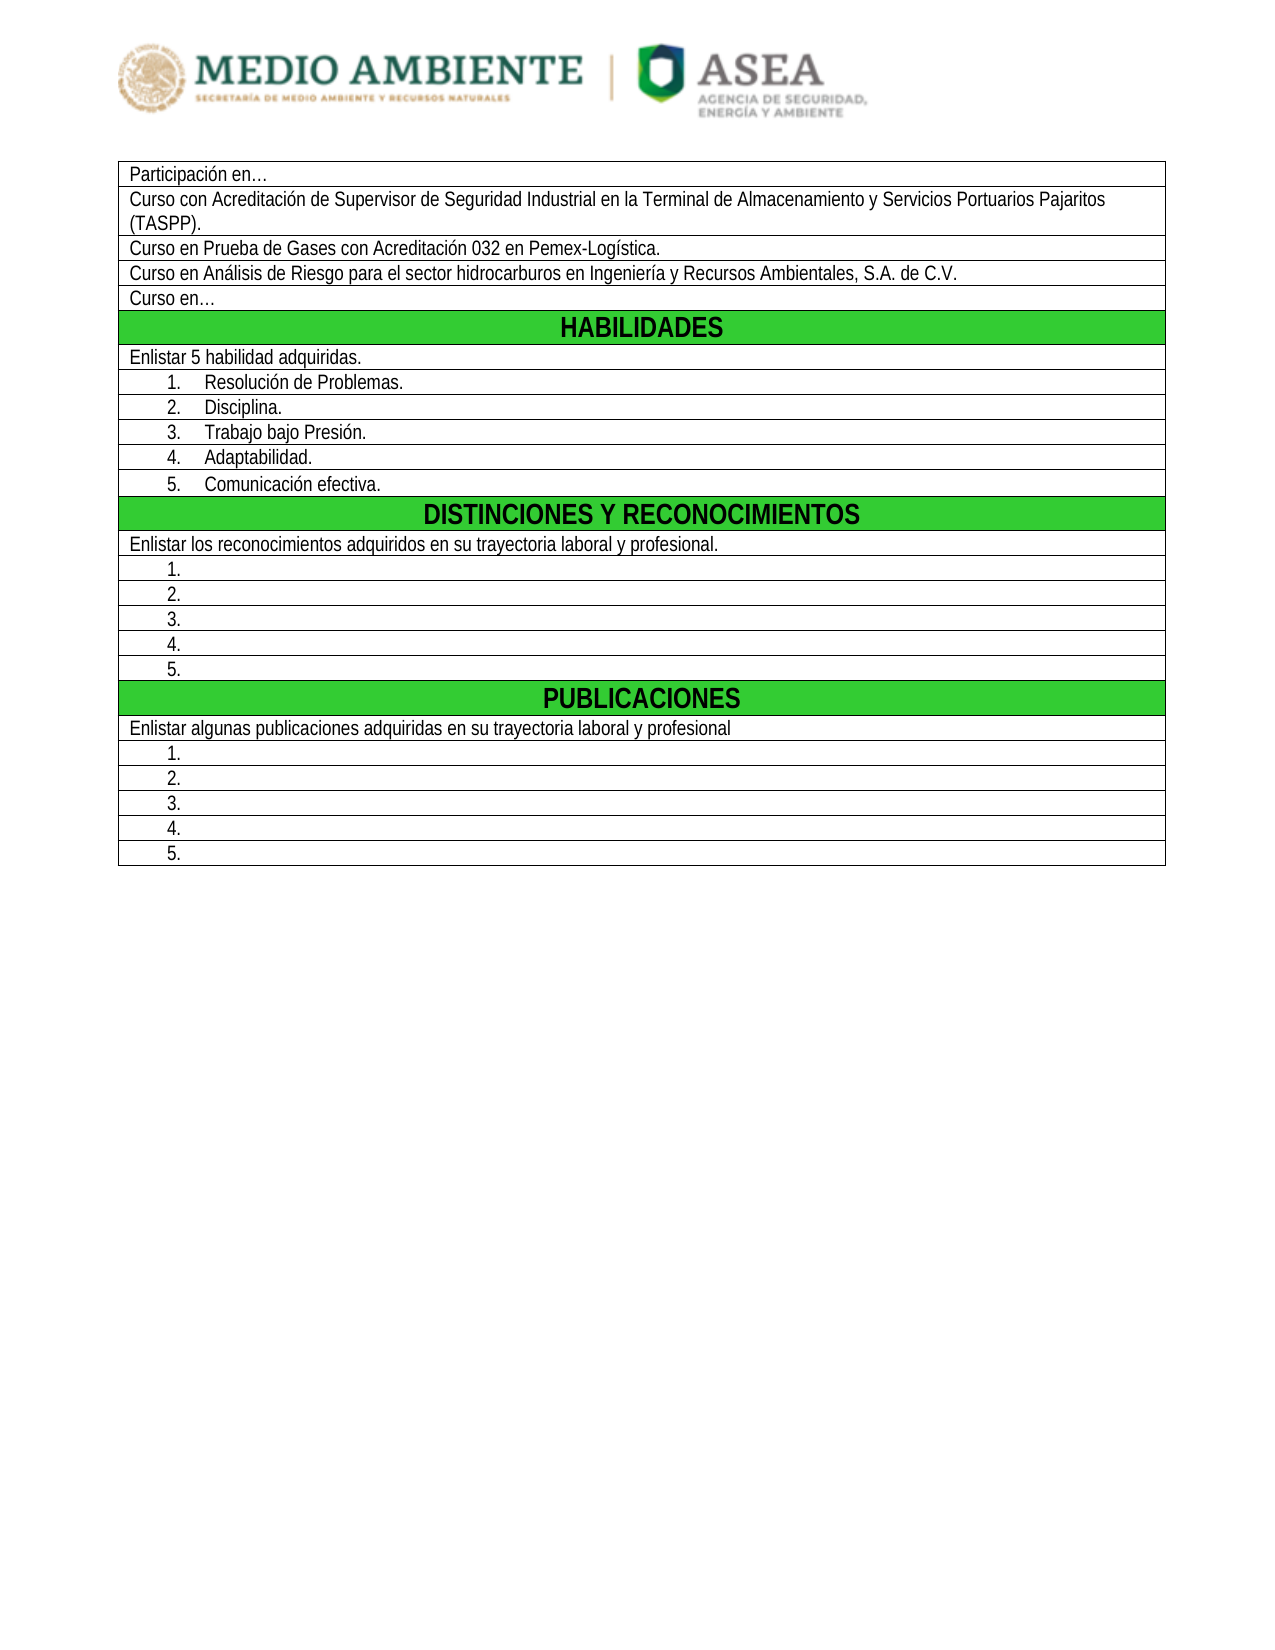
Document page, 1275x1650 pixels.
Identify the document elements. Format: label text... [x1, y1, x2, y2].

table_cell HABILIDADES [119, 311, 1165, 344]
table_cell Curso en… [119, 286, 1165, 309]
table_cell Adaptabilidad. [119, 445, 1165, 469]
table_cell Participación en… [119, 162, 1165, 186]
table_cell PUBLICACIONES [119, 681, 1165, 715]
table_cell [119, 631, 1165, 655]
table_cell DISTINCIONES Y RECONOCIMIENTOS [119, 497, 1165, 530]
table_cell Curso con Acreditación de Supervisor de Seguridad Industrial en la Terminal de Almacenamiento y Servicios Portuarios Pajaritos (TASPP). [119, 187, 1165, 234]
table_cell Curso en Prueba de Gases con Acreditación 032 en Pemex-Logística. [119, 236, 1165, 259]
table_cell [119, 606, 1165, 630]
table_cell Curso en Análisis de Riesgo para el sector hidrocarburos en Ingeniería y Recursos Ambientales, S.A. de C.V. [119, 261, 1165, 284]
table_cell Disciplina. [119, 395, 1165, 419]
table_cell [119, 556, 1165, 580]
table_cell Resolución de Problemas. [119, 370, 1165, 394]
table_cell [119, 581, 1165, 605]
table_cell Comunicación efectiva. [119, 470, 1165, 496]
table_cell [119, 766, 1165, 790]
table_cell [119, 741, 1165, 765]
table_cell Enlistar 5 habilidad adquiridas. [119, 345, 1165, 369]
table_cell Enlistar los reconocimientos adquiridos en su trayectoria laboral y profesional. [119, 531, 1165, 555]
table_cell Enlistar algunas publicaciones adquiridas en su trayectoria laboral y profesional [119, 716, 1165, 740]
table_cell [119, 656, 1165, 680]
table_cell Trabajo bajo Presión. [119, 420, 1165, 444]
table_cell [119, 791, 1165, 815]
table_cell [119, 841, 1165, 865]
table_cell [119, 816, 1165, 840]
